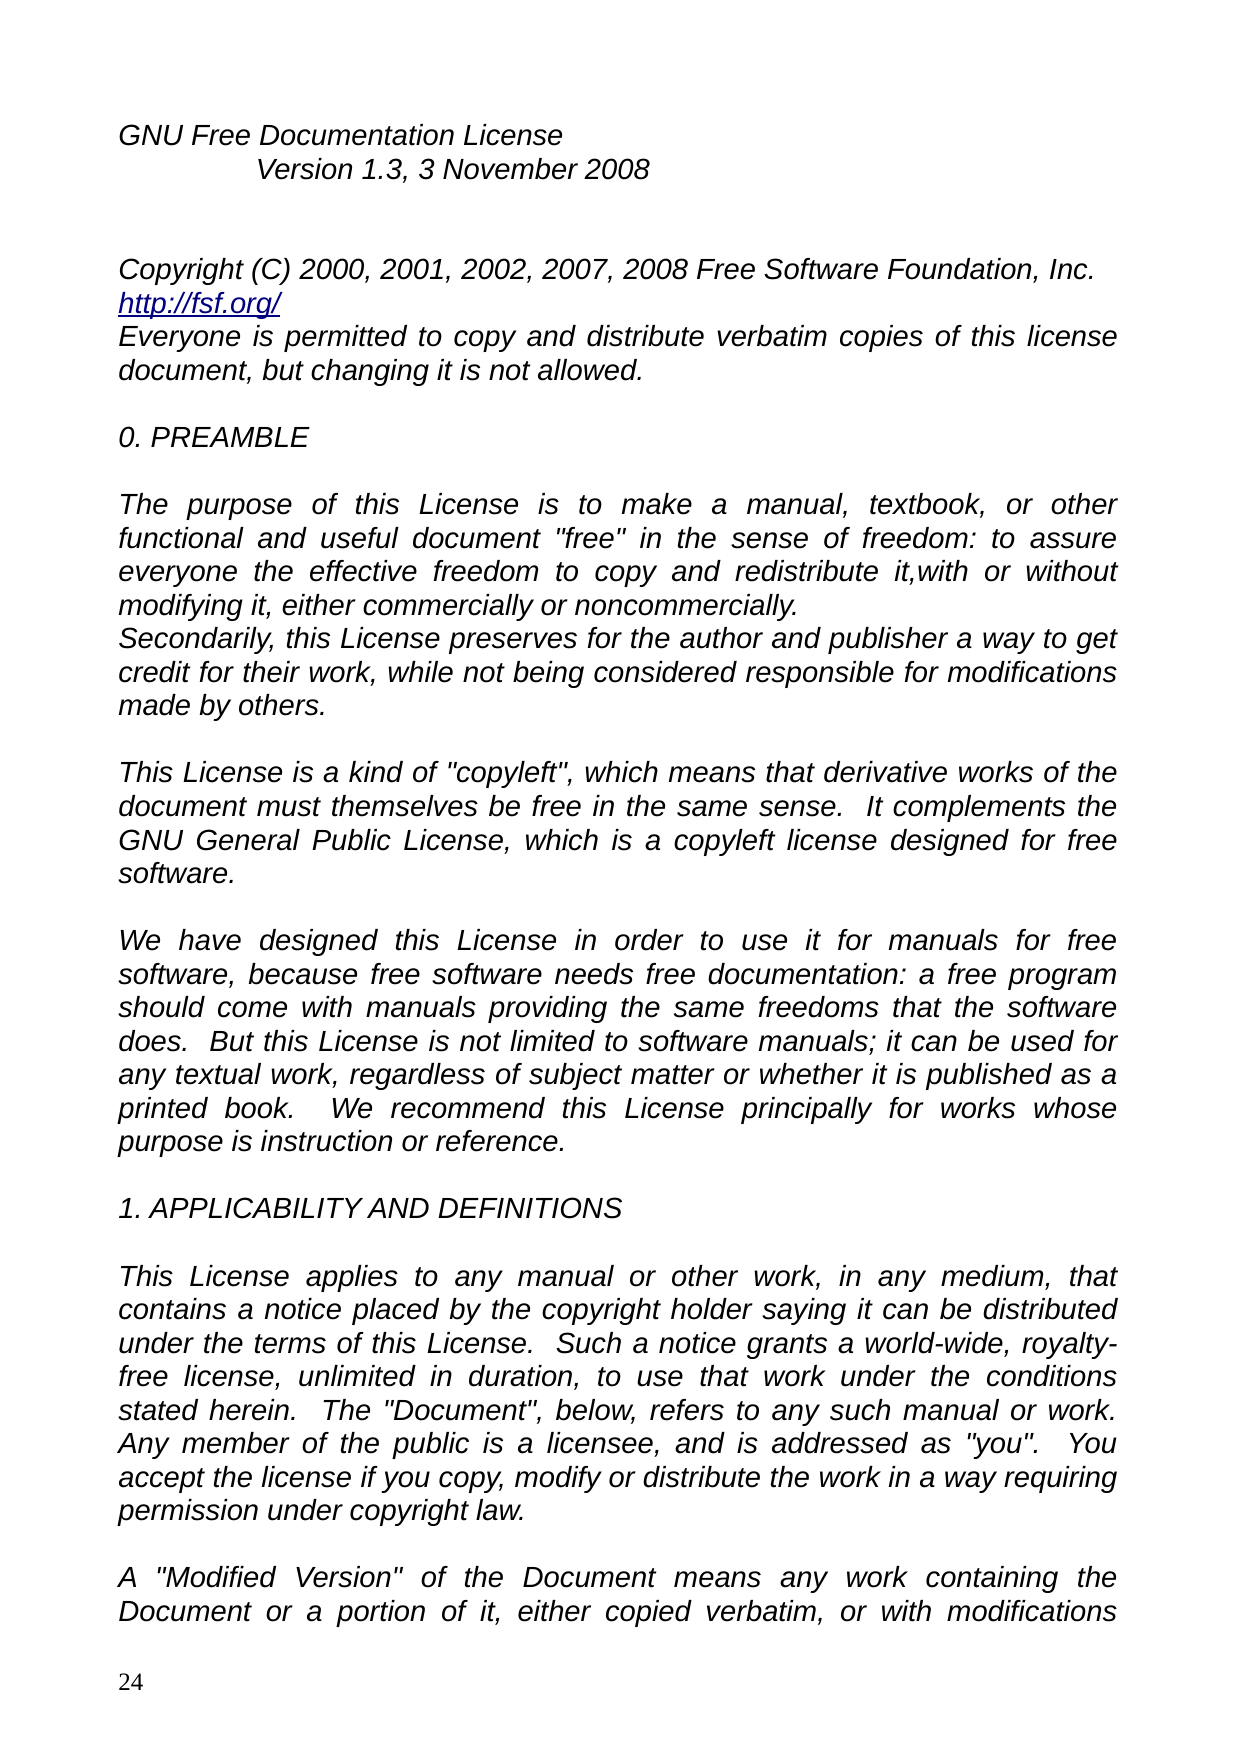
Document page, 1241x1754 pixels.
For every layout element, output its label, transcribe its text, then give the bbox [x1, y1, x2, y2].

text We have designed this License in order to use it for manuals for free software, because free software needs free documentation: a free program should come with manuals providing the same freedoms that the software does. But this License is not limited to software manuals; it can be used for any textual work, regardless of subject matter or whether it is published as a printed book. We recommend this License principally for works whose purpose is instruction or reference. [118, 923, 1122, 1158]
text This License applies to any manual or other work, in any medium, that contains a notice placed by the copyright holder saying it can be distributed under the terms of this License. Such a notice grants a world-wide, royalty-free license, unlimited in duration, to use that work under the conditions stated herein. The "Document", below, refers to any such manual or work. Any member of the public is a licensee, and is addressed as "you". You accept the license if you copy, modify or distribute the work in a way requiring permission under copyright law. [118, 1258, 1122, 1527]
text Copyright (C) 2000, 2001, 2002, 2007, 2008 Free Software Foundation, Inc. [118, 252, 1122, 286]
text http://fsf.org/ [118, 286, 1122, 319]
text 1. APPLICABILITY AND DEFINITIONS [118, 1191, 1122, 1225]
text Everyone is permitted to copy and distribute verbatim copies of this license document, but changing it is not allowed. [118, 319, 1122, 386]
text Version 1.3, 3 November 2008 [118, 152, 1122, 185]
text GNU Free Documentation License [118, 118, 1122, 152]
text This License is a kind of "copyleft", which means that derivative works of the document must themselves be free in the same sense. It complements the GNU General Public License, which is a copyleft license designed for free software. [118, 755, 1122, 889]
text Secondarily, this License preserves for the author and publisher a way to get credit for their work, while not being considered responsible for modifications made by others. [118, 621, 1122, 722]
text 0. PREAMBLE [118, 420, 1122, 453]
text The purpose of this License is to make a manual, textbook, or other functional and useful document "free" in the sense of freedom: to assure everyone the effective freedom to copy and redistribute it,with or without modifying it, either commercially or noncommercially. [118, 487, 1122, 621]
text A "Modified Version" of the Document means any work containing the Document or a portion of it, either copied verbatim, or with modifications [118, 1560, 1122, 1627]
